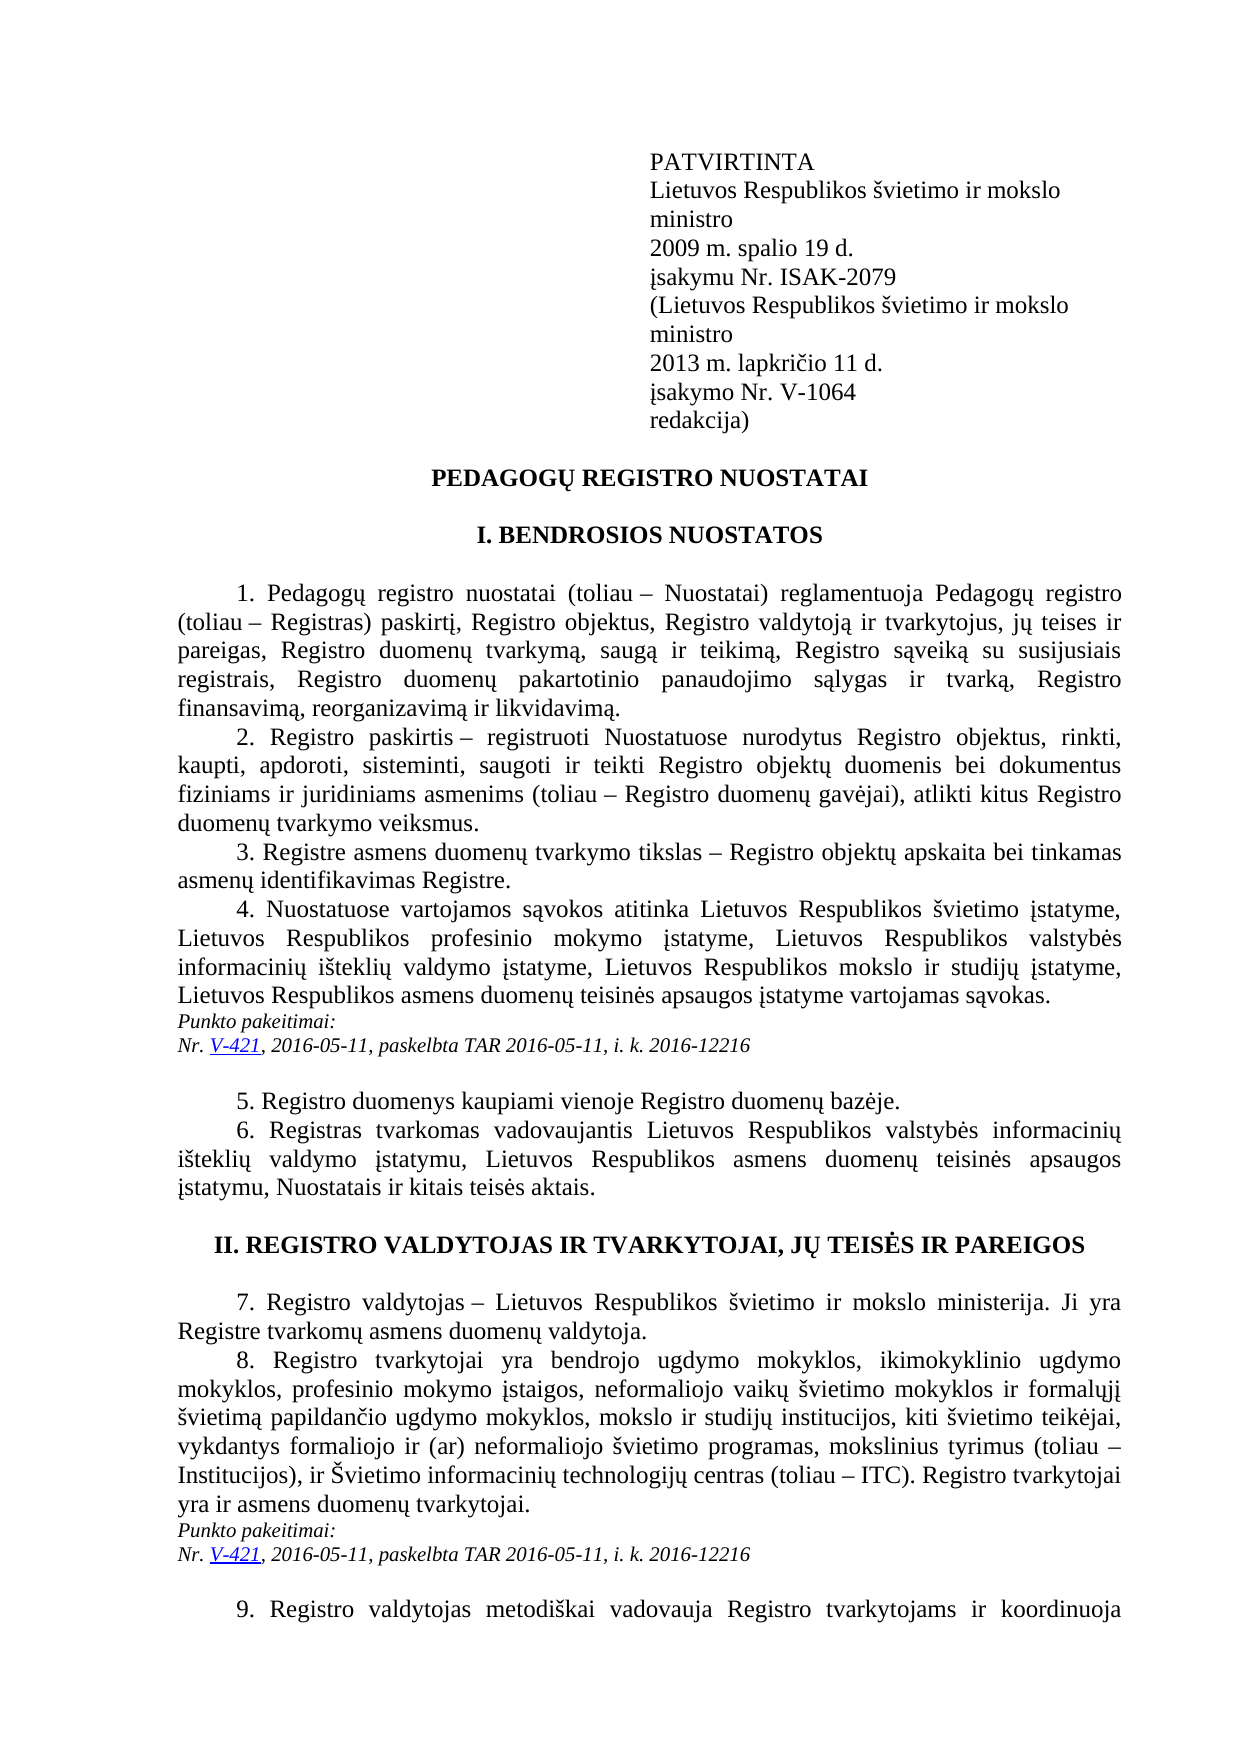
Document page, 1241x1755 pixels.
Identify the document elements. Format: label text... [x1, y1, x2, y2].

text 5. Registro duomenys kaupiami vienoje Registro duomenų bazėje. [177, 1086, 1122, 1115]
text Punkto pakeitimai: [177, 1009, 1122, 1033]
text redakcija) [649, 406, 1122, 434]
text 2013 m. lapkričio 11 d. [649, 348, 1122, 377]
text 1. Pedagogų registro nuostatai (toliau – Nuostatai) reglamentuoja Pedagogų registro (toliau – Registras) paskirtį, Registro objektus, Registro valdytoją ir tvarkytojus, jų teises ir pareigas, Registro duomenų tvarkymą, saugą ir teikimą, Registro sąveiką su susijusiais registrais, Registro duomenų pakartotinio panaudojimo sąlygas ir tvarką, Registro finansavimą, reorganizavimą ir likvidavimą. [177, 578, 1122, 722]
text 8. Registro tvarkytojai yra bendrojo ugdymo mokyklos, ikimokyklinio ugdymo mokyklos, profesinio mokymo įstaigos, neformaliojo vaikų švietimo mokyklos ir formalųjį švietimą papildančio ugdymo mokyklos, mokslo ir studijų institucijos, kiti švietimo teikėjai, vykdantys formaliojo ir (ar) neformaliojo švietimo programas, mokslinius tyrimus (toliau – Institucijos), ir Švietimo informacinių technologijų centras (toliau – ITC). Registro tvarkytojai yra ir asmens duomenų tvarkytojai. [177, 1345, 1122, 1517]
text Nr. V-421, 2016-05-11, paskelbta TAR 2016-05-11, i. k. 2016-12216 [177, 1033, 1122, 1057]
text Lietuvos Respublikos švietimo ir mokslo ministro [649, 176, 1122, 233]
text 6. Registras tvarkomas vadovaujantis Lietuvos Respublikos valstybės informacinių išteklių valdymo įstatymu, Lietuvos Respublikos asmens duomenų teisinės apsaugos įstatymu, Nuostatais ir kitais teisės aktais. [177, 1115, 1122, 1201]
text 4. Nuostatuose vartojamos sąvokos atitinka Lietuvos Respublikos švietimo įstatyme, Lietuvos Respublikos profesinio mokymo įstatyme, Lietuvos Respublikos valstybės informacinių išteklių valdymo įstatyme, Lietuvos Respublikos mokslo ir studijų įstatyme, Lietuvos Respublikos asmens duomenų teisinės apsaugos įstatyme vartojamas sąvokas. [177, 894, 1122, 1009]
text 3. Registre asmens duomenų tvarkymo tikslas – Registro objektų apskaita bei tinkamas asmenų identifikavimas Registre. [177, 837, 1122, 894]
text 9. Registro valdytojas metodiškai vadovauja Registro tvarkytojams ir koordinuoja [177, 1594, 1122, 1623]
text įsakymu Nr. ISAK-2079 [649, 262, 1122, 291]
text Nr. V-421, 2016-05-11, paskelbta TAR 2016-05-11, i. k. 2016-12216 [177, 1542, 1122, 1566]
text Punkto pakeitimai: [177, 1517, 1122, 1542]
text Pedagogų REGISTRO NUOSTATAI [177, 463, 1122, 492]
text I. BENDROSIOS NUOSTATOS [177, 521, 1122, 549]
text (Lietuvos Respublikos švietimo ir mokslo ministro [649, 291, 1122, 348]
text įsakymo Nr. V-1064 [649, 377, 1122, 406]
text 2. Registro paskirtis – registruoti Nuostatuose nurodytus Registro objektus, rinkti, kaupti, apdoroti, sisteminti, saugoti ir teikti Registro objektų duomenis bei dokumentus fiziniams ir juridiniams asmenims (toliau – Registro duomenų gavėjai), atlikti kitus Registro duomenų tvarkymo veiksmus. [177, 722, 1122, 837]
text 7. Registro valdytojas – Lietuvos Respublikos švietimo ir mokslo ministerija. Ji yra Registre tvarkomų asmens duomenų valdytoja. [177, 1287, 1122, 1345]
text II. REGISTRO VALDYTOJAS IR TVARKYTOJAI, jų teisės ir pareigos [177, 1230, 1122, 1259]
text PATVIRTINTA [649, 147, 1122, 176]
text 2009 m. spalio 19 d. [649, 233, 1122, 262]
